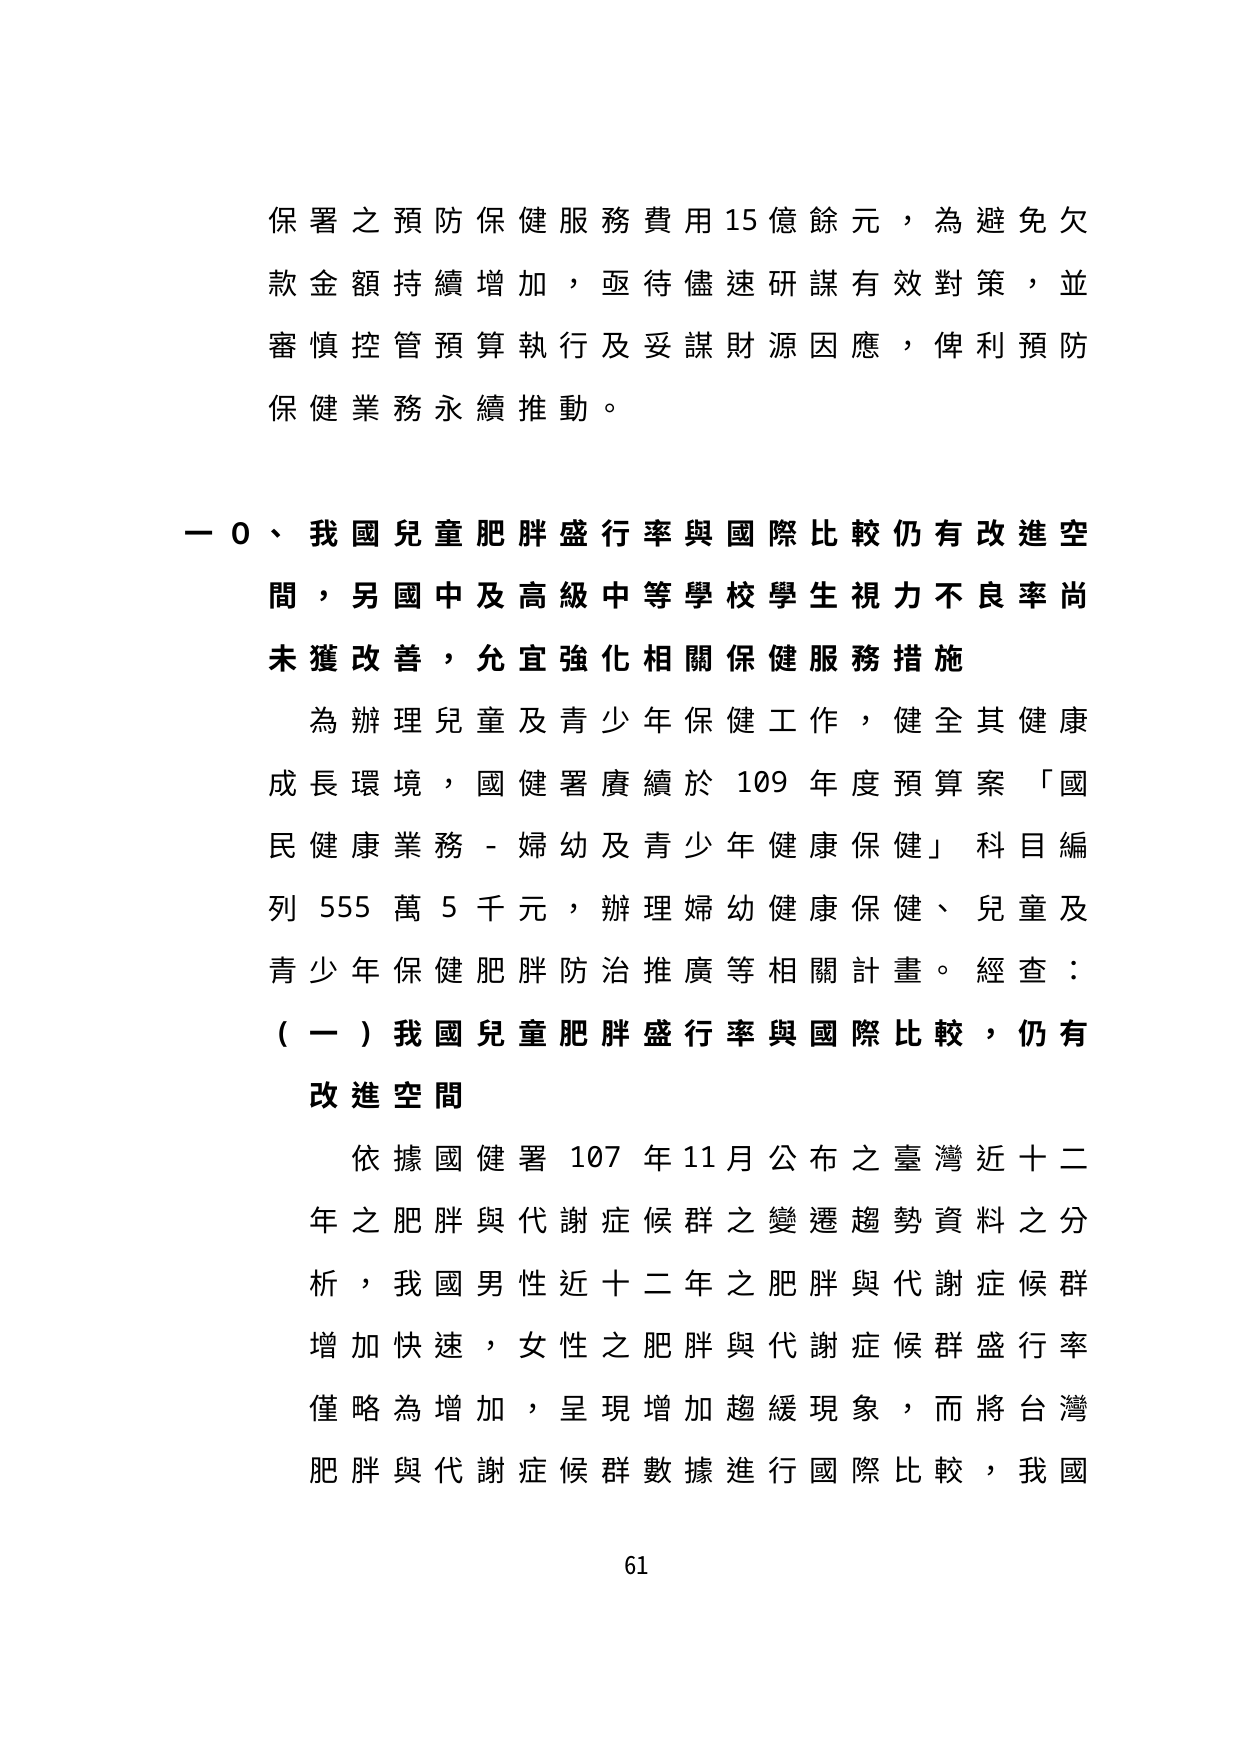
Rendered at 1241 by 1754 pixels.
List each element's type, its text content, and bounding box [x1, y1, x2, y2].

text 保署之預防保健服務費用15億餘元，為避免欠款金額持續增加，亟待儘速研謀有效對策，並審慎控管預算執行及妥謀財源因應，俾利預防保健業務永續推動。 [237, 177, 1095, 427]
text 一０、我國兒童肥胖盛行率與國際比較仍有改進空間，另國中及高級中等學校學生視力不良率尚未獲改善，允宜強化相關保健服務措施 [178, 490, 1095, 677]
text (一)我國兒童肥胖盛行率與國際比較，仍有改進空間 [237, 990, 1095, 1115]
text 為辦理兒童及青少年保健工作，健全其健康成長環境，國健署賡續於109年度預算案「國民健康業務-婦幼及青少年健康保健」科目編列555萬5千元，辦理婦幼健康保健、兒童及青少年保健肥胖防治推廣等相關計畫。經查： [237, 677, 1095, 990]
text 依據國健署107年11月公布之臺灣近十二年之肥胖與代謝症候群之變遷趨勢資料之分析，我國男性近十二年之肥胖與代謝症候群增加快速，女性之肥胖與代謝症候群盛行率僅略為增加，呈現增加趨緩現象，而將台灣肥胖與代謝症候群數據進行國際比較，我國 [267, 1115, 1095, 1490]
